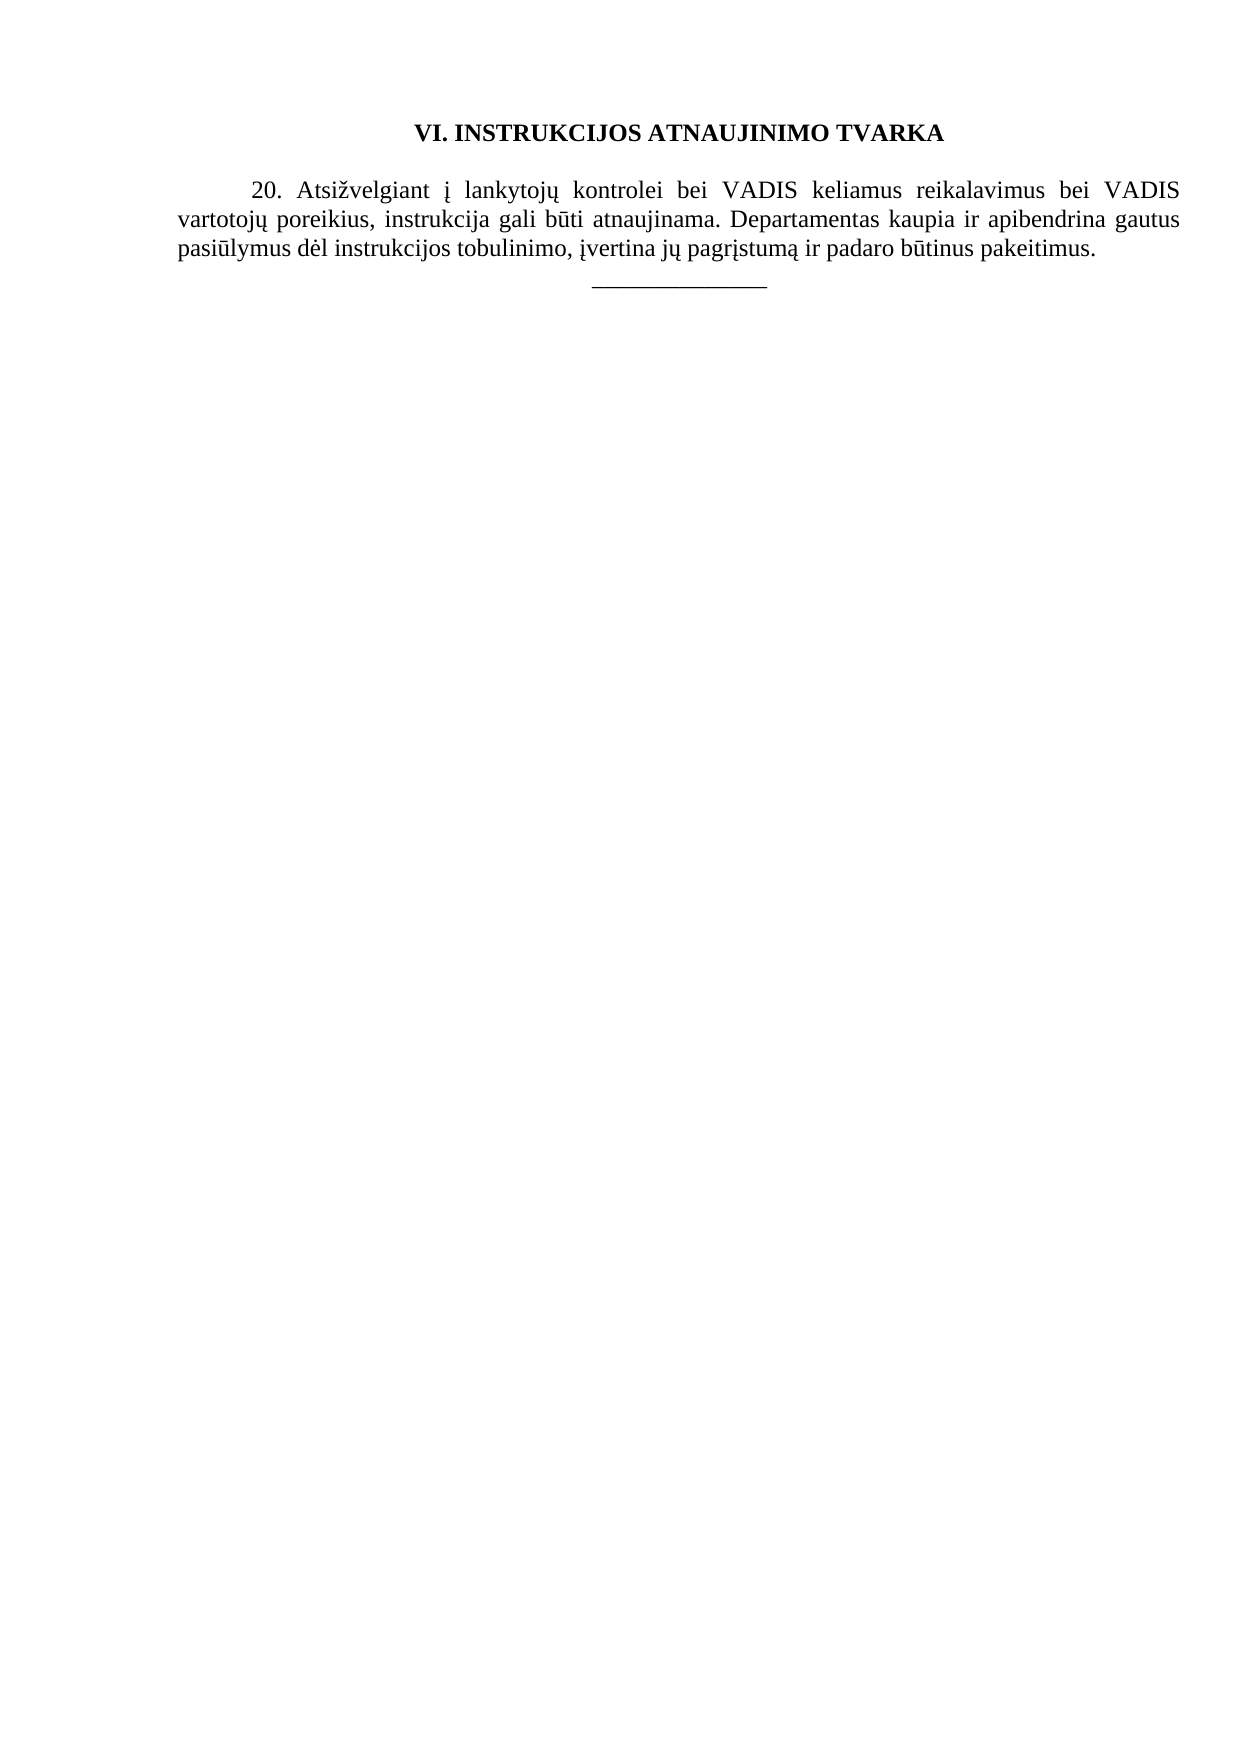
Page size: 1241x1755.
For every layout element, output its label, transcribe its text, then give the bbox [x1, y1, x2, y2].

text 20. Atsižvelgiant į lankytojų kontrolei bei VADIS keliamus reikalavimus bei VADIS vartotojų poreikius, instrukcija gali būti atnaujinama. Departamentas kaupia ir apibendrina gautus pasiūlymus dėl instrukcijos tobulinimo, įvertina jų pagrįstumą ir padaro būtinus pakeitimus. [177, 176, 1181, 262]
text ______________ [177, 262, 1181, 291]
text VI. INSTRUKCIJOS ATNAUJINIMO TVARKA [177, 118, 1181, 147]
